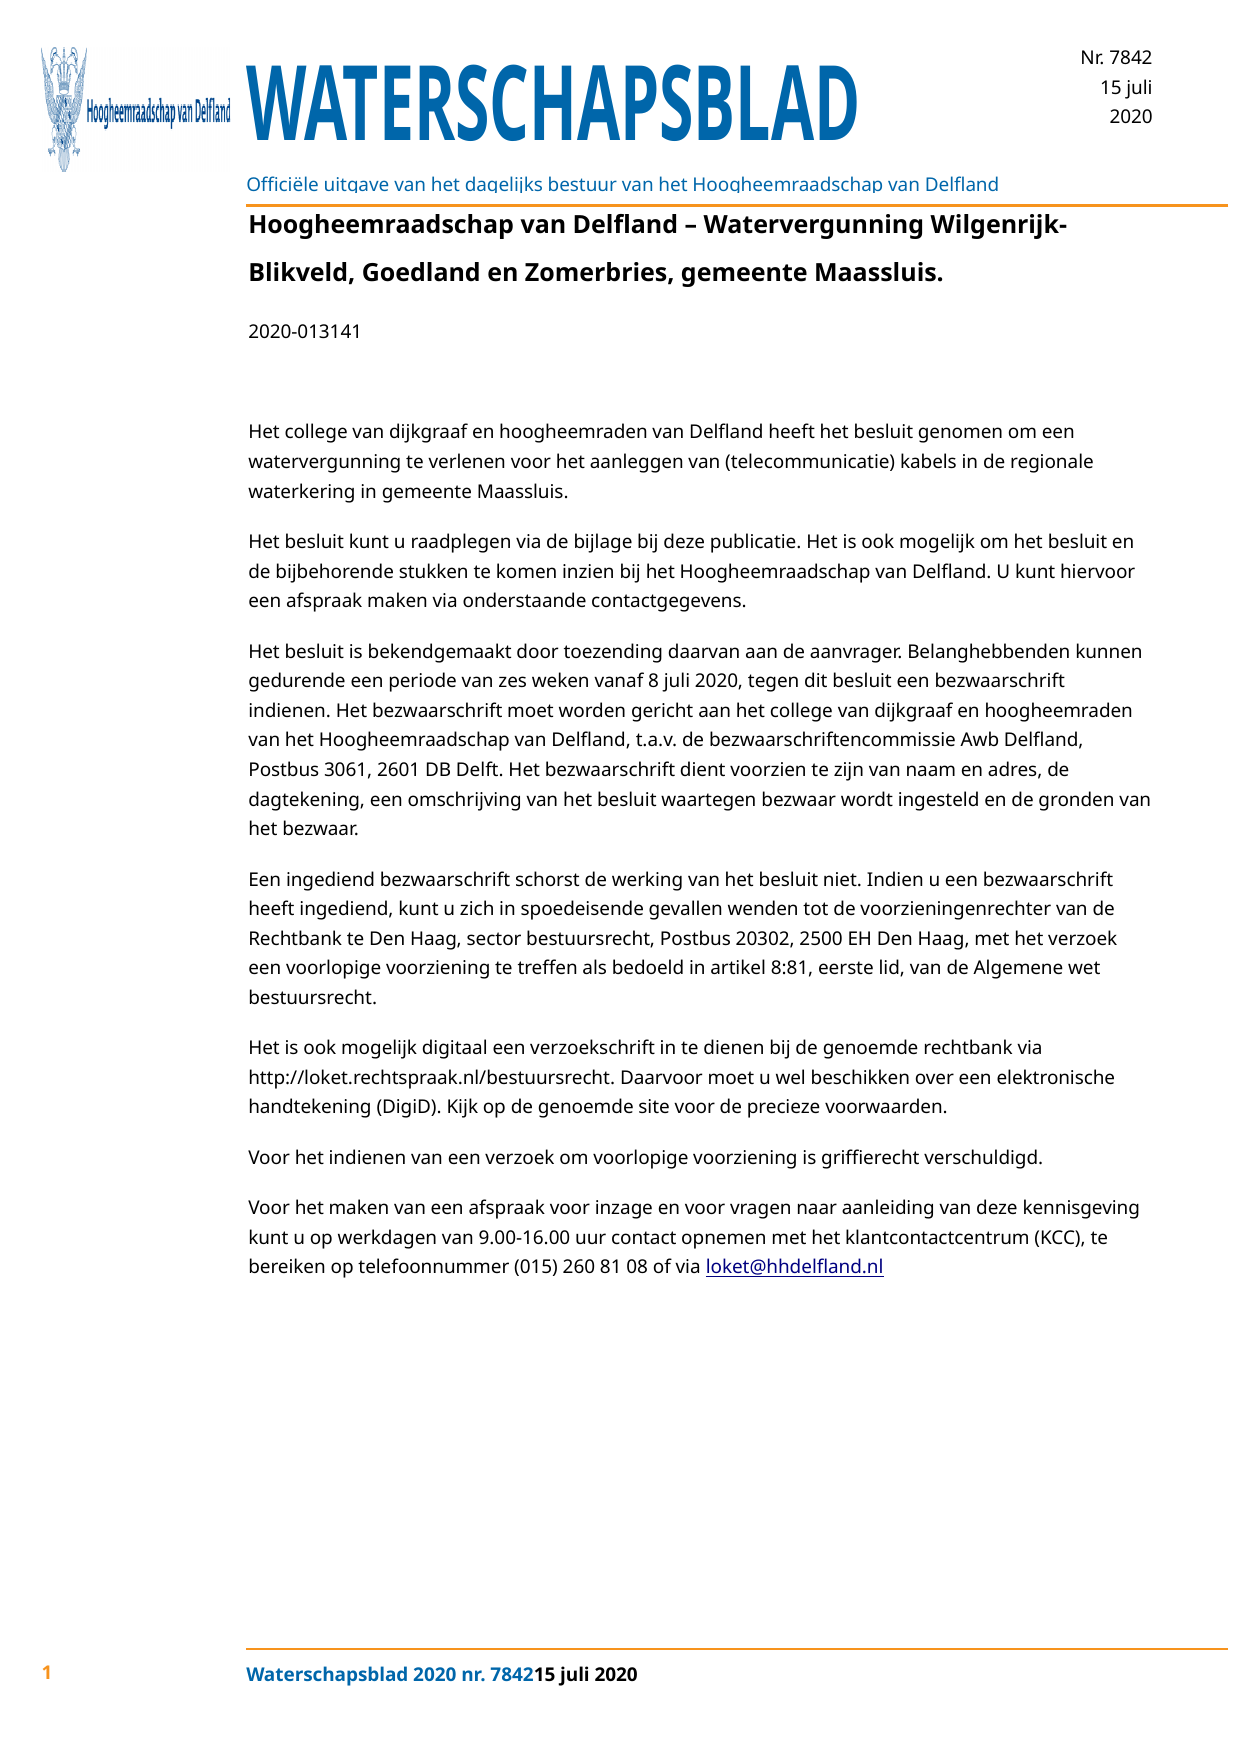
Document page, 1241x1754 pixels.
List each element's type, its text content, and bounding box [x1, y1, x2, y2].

text Voor het indienen van een verzoek om voorlopige voorziening is griffierecht verschuldigd. [248, 1144, 1152, 1170]
text Hoogheemraadschap van Delfland – Watervergunning Wilgenrijk-Blikveld, Goedland en Zomerbries, gemeente Maassluis. [248, 207, 1152, 288]
text Een ingediend bezwaarschrift schorst de werking van het besluit niet. Indien u een bezwaarschrift heeft ingediend, kunt u zich in spoedeisende gevallen wenden tot de voorzieningenrechter van de Rechtbank te Den Haag, sector bestuursrecht, Postbus 20302, 2500 EH Den Haag, met het verzoek een voorlopige voorziening te treffen als bedoeld in artikel 8:81, eerste lid, van de Algemene wet bestuursrecht. [248, 866, 1152, 1010]
text Het college van dijkgraaf en hoogheemraden van Delfland heeft het besluit genomen om een watervergunning te verlenen voor het aanleggen van (telecommunicatie) kabels in de regionale waterkering in gemeente Maassluis. [248, 419, 1152, 504]
text Voor het maken van een afspraak voor inzage en voor vragen naar aanleiding van deze kennisgeving kunt u op werkdagen van 9.00-16.00 uur contact opnemen met het klantcontactcentrum (KCC), te bereiken op telefoonnummer (015) 260 81 08 of via loket@hhdelfland.nl [248, 1194, 1152, 1279]
picture [41, 47, 231, 172]
text Het is ook mogelijk digitaal een verzoekschrift in te dienen bij de genoemde rechtbank via http://loket.rechtspraak.nl/bestuursrecht. Daarvoor moet u wel beschikken over een elektronische handtekening (DigiD). Kijk op de genoemde site voor de precieze voorwaarden. [248, 1034, 1152, 1119]
text Het besluit kunt u raadplegen via de bijlage bij deze publicatie. Het is ook mogelijk om het besluit en de bijbehorende stukken te komen inzien bij het Hoogheemraadschap van Delfland. U kunt hiervoor een afspraak maken via onderstaande contactgegevens. [248, 528, 1152, 613]
text 2020-013141 [248, 318, 1152, 344]
text Het besluit is bekendgemaakt door toezending daarvan aan de aanvrager. Belanghebbenden kunnen gedurende een periode van zes weken vanaf 8 juli 2020, tegen dit besluit een bezwaarschrift indienen. Het bezwaarschrift moet worden gericht aan het college van dijkgraaf en hoogheemraden van het Hoogheemraadschap van Delfland, t.a.v. de bezwaarschriftencommissie Awb Delfland, Postbus 3061, 2601 DB Delft. Het bezwaarschrift dient voorzien te zijn van naam en adres, de dagtekening, een omschrijving van het besluit waartegen bezwaar wordt ingesteld en de gronden van het bezwaar. [248, 638, 1152, 841]
